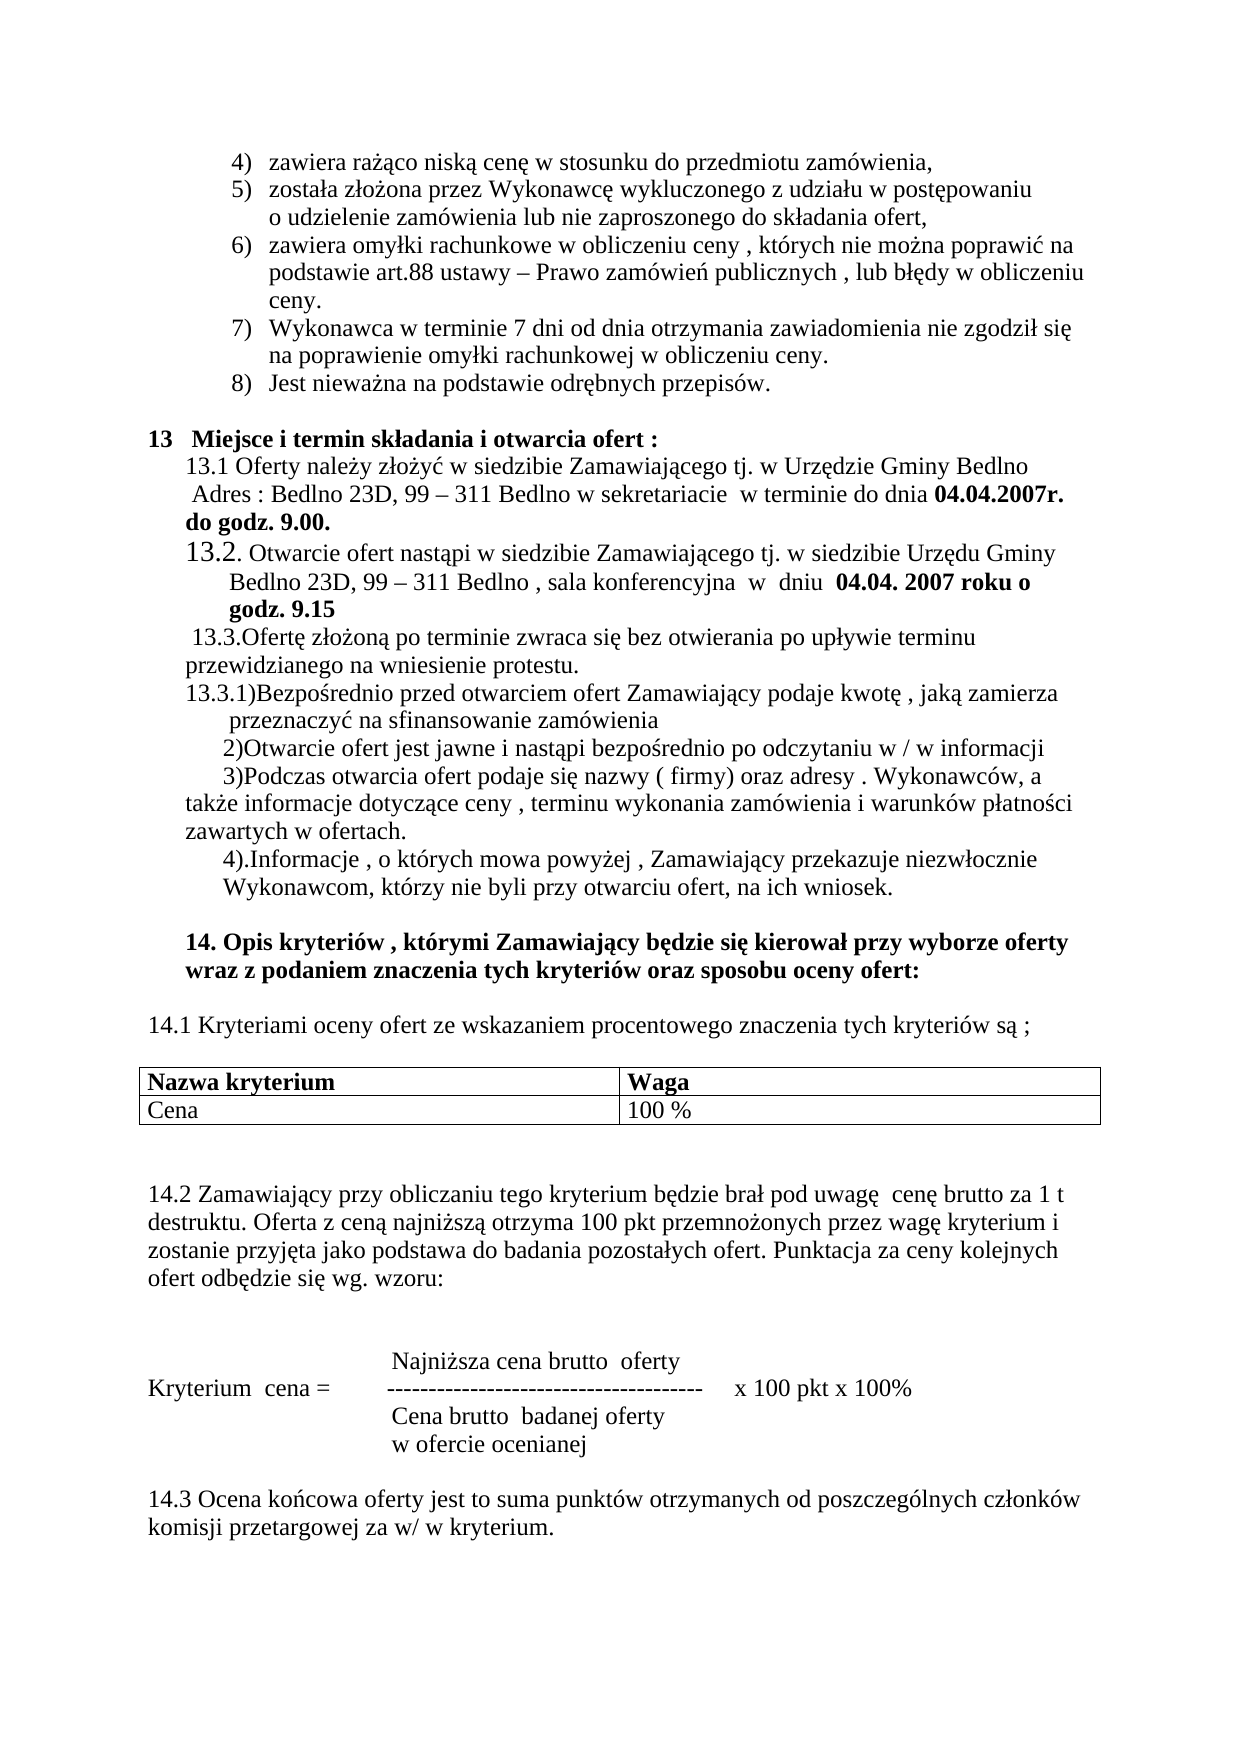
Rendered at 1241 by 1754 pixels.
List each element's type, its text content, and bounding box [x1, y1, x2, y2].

list zawiera rażąco niską cenę w stosunku do przedmiotu zamówienia, [231, 148, 1092, 175]
list Jest nieważna na podstawie odrębnych przepisów. [231, 369, 1092, 397]
text 3)Podczas otwarcia ofert podaje się nazwy ( firmy) oraz adresy . Wykonawców, a także informacje dotyczące ceny , terminu wykonania zamówienia i warunków płatności zawartych w ofertach. [185, 762, 1092, 845]
text w ofercie ocenianej [148, 1430, 1092, 1458]
list . Otwarcie ofert nastąpi w siedzibie Zamawiającego tj. w siedzibie Urzędu Gminy Bedlno 23D, 99 – 311 Bedlno , sala konferencyjna w dniu 04.04. 2007 roku o godz. 9.15 [185, 536, 1092, 623]
text Kryterium cena = -------------------------------------- x 100 pkt x 100% [148, 1374, 1092, 1402]
table_header Nazwa kryterium [140, 1068, 619, 1095]
table_cell 100 % [620, 1096, 1100, 1124]
text 14.1 Kryteriami oceny ofert ze wskazaniem procentowego znaczenia tych kryteriów są ; [148, 1011, 1092, 1039]
text 14. Opis kryteriów , którymi Zamawiający będzie się kierował przy wyborze oferty wraz z podaniem znaczenia tych kryteriów oraz sposobu oceny ofert: [185, 928, 1092, 983]
text Adres : Bedlno 23D, 99 – 311 Bedlno w sekretariacie w terminie do dnia 04.04.2007r. do godz. 9.00. [185, 480, 1092, 536]
text 2)Otwarcie ofert jest jawne i nastąpi bezpośrednio po odczytaniu w / w informacji [223, 734, 1092, 762]
list została złożona przez Wykonawcę wykluczonego z udziału w postępowaniu o udzielenie zamówienia lub nie zaproszonego do składania ofert, [231, 175, 1092, 231]
table_header Waga [620, 1068, 1100, 1095]
list zawiera omyłki rachunkowe w obliczeniu ceny , których nie można poprawić na podstawie art.88 ustawy – Prawo zamówień publicznych , lub błędy w obliczeniu ceny. [231, 231, 1092, 314]
list Miejsce i termin składania i otwarcia ofert : [148, 425, 1092, 452]
text 14.2 Zamawiający przy obliczaniu tego kryterium będzie brał pod uwagę cenę brutto za 1 t destruktu. Oferta z ceną najniższą otrzyma 100 pkt przemnożonych przez wagę kryterium i zostanie przyjęta jako podstawa do badania pozostałych ofert. Punktacja za ceny kolejnych ofert odbędzie się wg. wzoru: [148, 1181, 1092, 1291]
list Oferty należy złożyć w siedzibie Zamawiającego tj. w Urzędzie Gminy Bedlno [185, 452, 1092, 480]
text Najniższa cena brutto oferty [148, 1347, 1092, 1374]
list .1)Bezpośrednio przed otwarciem ofert Zamawiający podaje kwotę , jaką zamierza przeznaczyć na sfinansowanie zamówienia [185, 679, 1092, 734]
list Wykonawca w terminie 7 dni od dnia otrzymania zawiadomienia nie zgodził się na poprawienie omyłki rachunkowej w obliczeniu ceny. [231, 314, 1092, 369]
text Cena brutto badanej oferty [148, 1402, 1092, 1430]
table_cell Cena [140, 1096, 619, 1124]
text 14.3 Ocena końcowa oferty jest to suma punktów otrzymanych od poszczególnych członków komisji przetargowej za w/ w kryterium. [148, 1485, 1092, 1541]
text 13.3.Ofertę złożoną po terminie zwraca się bez otwierania po upływie terminu przewidzianego na wniesienie protestu. [185, 623, 1092, 679]
text 4).Informacje , o których mowa powyżej , Zamawiający przekazuje niezwłocznie Wykonawcom, którzy nie byli przy otwarciu ofert, na ich wniosek. [223, 845, 1092, 900]
